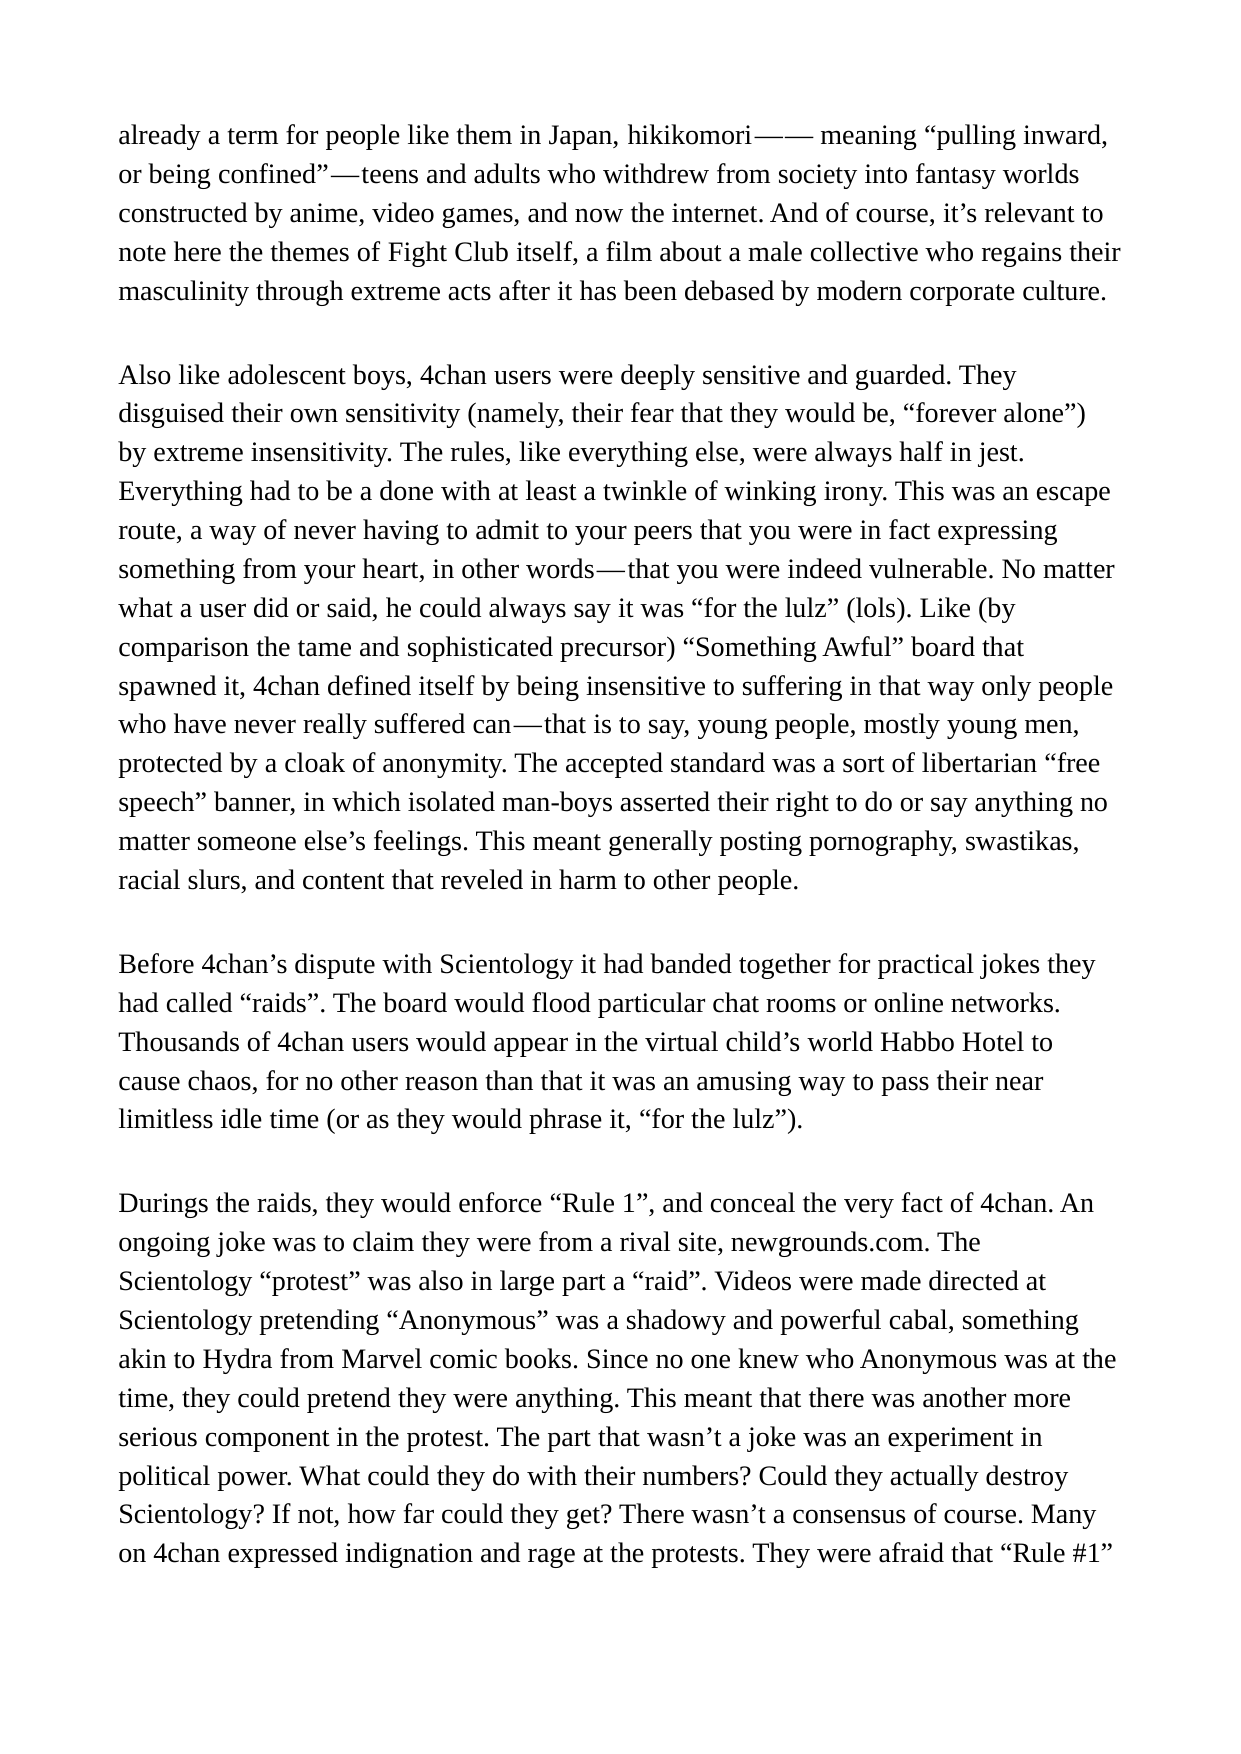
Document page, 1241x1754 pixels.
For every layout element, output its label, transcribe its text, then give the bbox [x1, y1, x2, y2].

text Also like adolescent boys, 4chan users were deeply sensitive and guarded. They disguised their own sensitivity (namely, their fear that they would be, “forever alone”) by extreme insensitivity. The rules, like everything else, were always half in jest. Everything had to be a done with at least a twinkle of winking irony. This was an escape route, a way of never having to admit to your peers that you were in fact expressing something from your heart, in other words — that you were indeed vulnerable. No matter what a user did or said, he could always say it was “for the lulz” (lols). Like (by comparison the tame and sophisticated precursor) “Something Awful” board that spawned it, 4chan defined itself by being insensitive to suffering in that way only people who have never really suffered can — that is to say, young people, mostly young men, protected by a cloak of anonymity. The accepted standard was a sort of libertarian “free speech” banner, in which isolated man-boys asserted their right to do or say anything no matter someone else’s feelings. This meant generally posting pornography, swastikas, racial slurs, and content that reveled in harm to other people. [118, 358, 1122, 895]
text already a term for people like them in Japan, hikikomori — — meaning “pulling inward, or being confined” — teens and adults who withdrew from society into fantasy worlds constructed by anime, video games, and now the internet. And of course, it’s relevant to note here the themes of Fight Club itself, a film about a male collective who regains their masculinity through extreme acts after it has been debased by modern corporate culture. [118, 118, 1122, 306]
text Durings the raids, they would enforce “Rule 1”, and conceal the very fact of 4chan. An ongoing joke was to claim they were from a rival site, newgrounds.com. The Scientology “protest” was also in large part a “raid”. Videos were made directed at Scientology pretending “Anonymous” was a shadowy and powerful cabal, something akin to Hydra from Marvel comic books. Since no one knew who Anonymous was at the time, they could pretend they were anything. This meant that there was another more serious component in the protest. The part that wasn’t a joke was an experiment in political power. What could they do with their numbers? Could they actually destroy Scientology? If not, how far could they get? There wasn’t a consensus of course. Many on 4chan expressed indignation and rage at the protests. They were afraid that “Rule #1” [118, 1187, 1122, 1569]
text Before 4chan’s dispute with Scientology it had banded together for practical jokes they had called “raids”. The board would flood particular chat rooms or online networks. Thousands of 4chan users would appear in the virtual child’s world Habbo Hotel to cause chaos, for no other reason than that it was an amusing way to pass their near limitless idle time (or as they would phrase it, “for the lulz”). [118, 947, 1122, 1135]
